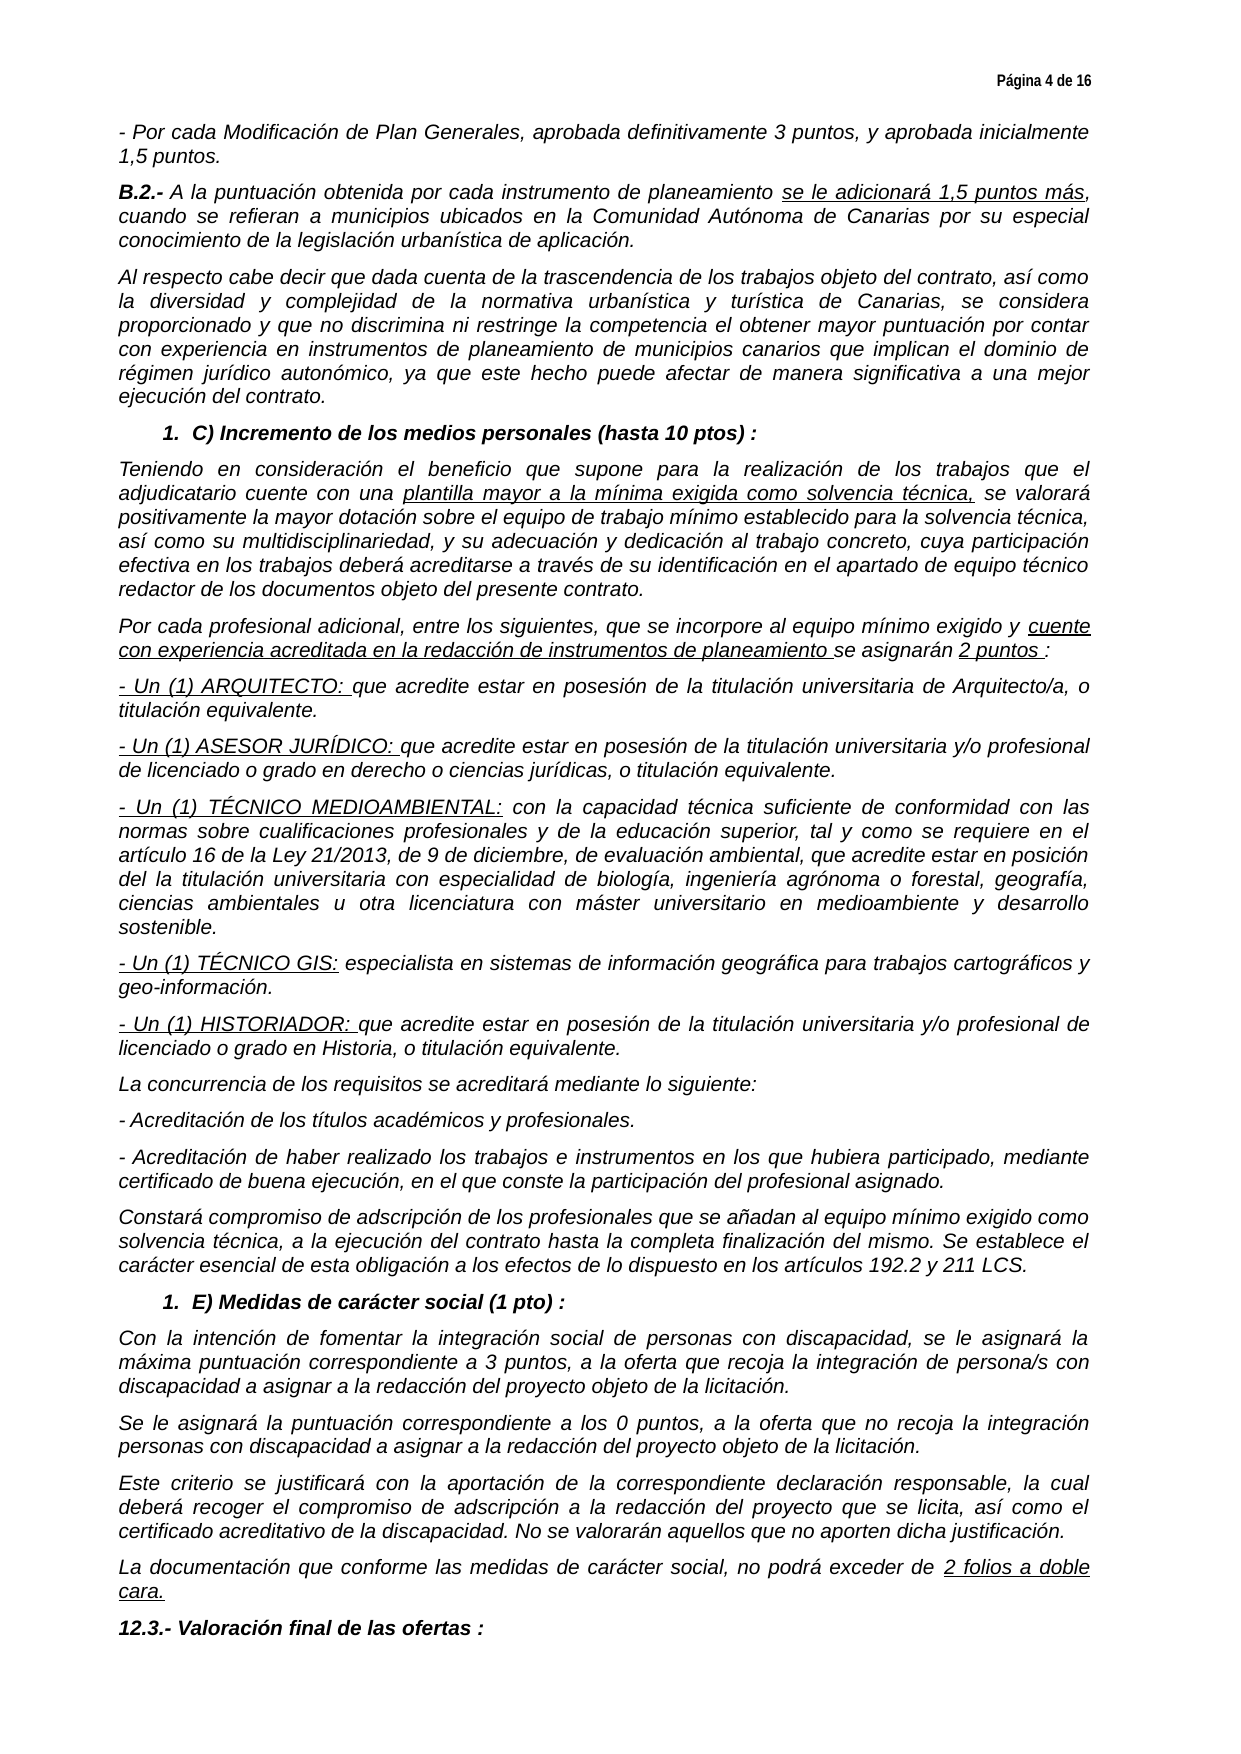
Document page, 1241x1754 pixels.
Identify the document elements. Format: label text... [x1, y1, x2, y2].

text - Acreditación de los títulos académicos y profesionales. [118, 1108, 1092, 1132]
text B.2.- A la puntuación obtenida por cada instrumento de planeamiento se le adicionará 1,5 puntos más, cuando se refieran a municipios ubicados en la Comunidad Autónoma de Canarias por su especial conocimiento de la legislación urbanística de aplicación. [118, 180, 1092, 252]
text - Un (1) TÉCNICO MEDIOAMBIENTAL: con la capacidad técnica suficiente de conformidad con las normas sobre cualificaciones profesionales y de la educación superior, tal y como se requiere en el artículo 16 de la Ley 21/2013, de 9 de diciembre, de evaluación ambiental, que acredite estar en posición del la titulación universitaria con especialidad de biología, ingeniería agrónoma o forestal, geografía, ciencias ambientales u otra licenciatura con máster universitario en medioambiente y desarrollo sostenible. [118, 795, 1092, 938]
text Por cada profesional adicional, entre los siguientes, que se incorpore al equipo mínimo exigido y cuente con experiencia acreditada en la redacción de instrumentos de planeamiento se asignarán 2 puntos : [118, 613, 1092, 661]
text - Un (1) HISTORIADOR: que acredite estar en posesión de la titulación universitaria y/o profesional de licenciado o grado en Historia, o titulación equivalente. [118, 1011, 1092, 1059]
text La concurrencia de los requisitos se acreditará mediante lo siguiente: [118, 1072, 1092, 1096]
text - Un (1) ARQUITECTO: que acredite estar en posesión de la titulación universitaria de Arquitecto/a, o titulación equivalente. [118, 674, 1092, 722]
text Constará compromiso de adscripción de los profesionales que se añadan al equipo mínimo exigido como solvencia técnica, a la ejecución del contrato hasta la completa finalización del mismo. Se establece el carácter esencial de esta obligación a los efectos de lo dispuesto en los artículos 192.2 y 211 LCS. [118, 1205, 1092, 1277]
text - Acreditación de haber realizado los trabajos e instrumentos en los que hubiera participado, mediante certificado de buena ejecución, en el que conste la participación del profesional asignado. [118, 1145, 1092, 1193]
text Se le asignará la puntuación correspondiente a los 0 puntos, a la oferta que no recoja la integración personas con discapacidad a asignar a la redacción del proyecto objeto de la licitación. [118, 1410, 1092, 1458]
list E) Medidas de carácter social (1 pto) : [162, 1289, 1092, 1313]
text - Un (1) TÉCNICO GIS: especialista en sistemas de información geográfica para trabajos cartográficos y geo-información. [118, 951, 1092, 999]
text Con la intención de fomentar la integración social de personas con discapacidad, se le asignará la máxima puntuación correspondiente a 3 puntos, a la oferta que recoja la integración de persona/s con discapacidad a asignar a la redacción del proyecto objeto de la licitación. [118, 1326, 1092, 1398]
text Al respecto cabe decir que dada cuenta de la trascendencia de los trabajos objeto del contrato, así como la diversidad y complejidad de la normativa urbanística y turística de Canarias, se considera proporcionado y que no discrimina ni restringe la competencia el obtener mayor puntuación por contar con experiencia en instrumentos de planeamiento de municipios canarios que implican el dominio de régimen jurídico autonómico, ya que este hecho puede afectar de manera significativa a una mejor ejecución del contrato. [118, 264, 1092, 408]
list C) Incremento de los medios personales (hasta 10 ptos) : [162, 421, 1092, 445]
text - Un (1) ASESOR JURÍDICO: que acredite estar en posesión de la titulación universitaria y/o profesional de licenciado o grado en derecho o ciencias jurídicas, o titulación equivalente. [118, 734, 1092, 782]
text La documentación que conforme las medidas de carácter social, no podrá exceder de 2 folios a doble cara. [118, 1555, 1092, 1603]
text Este criterio se justificará con la aportación de la correspondiente declaración responsable, la cual deberá recoger el compromiso de adscripción a la redacción del proyecto que se licita, así como el certificado acreditativo de la discapacidad. No se valorarán aquellos que no aporten dicha justificación. [118, 1471, 1092, 1543]
text Teniendo en consideración el beneficio que supone para la realización de los trabajos que el adjudicatario cuente con una plantilla mayor a la mínima exigida como solvencia técnica, se valorará positivamente la mayor dotación sobre el equipo de trabajo mínimo establecido para la solvencia técnica, así como su multidisciplinariedad, y su adecuación y dedicación al trabajo concreto, cuya participación efectiva en los trabajos deberá acreditarse a través de su identificación en el apartado de equipo técnico redactor de los documentos objeto del presente contrato. [118, 457, 1092, 601]
text - Por cada Modificación de Plan Generales, aprobada definitivamente 3 puntos, y aprobada inicialmente 1,5 puntos. [118, 120, 1092, 168]
text 12.3.- Valoración final de las ofertas : [118, 1616, 1092, 1639]
